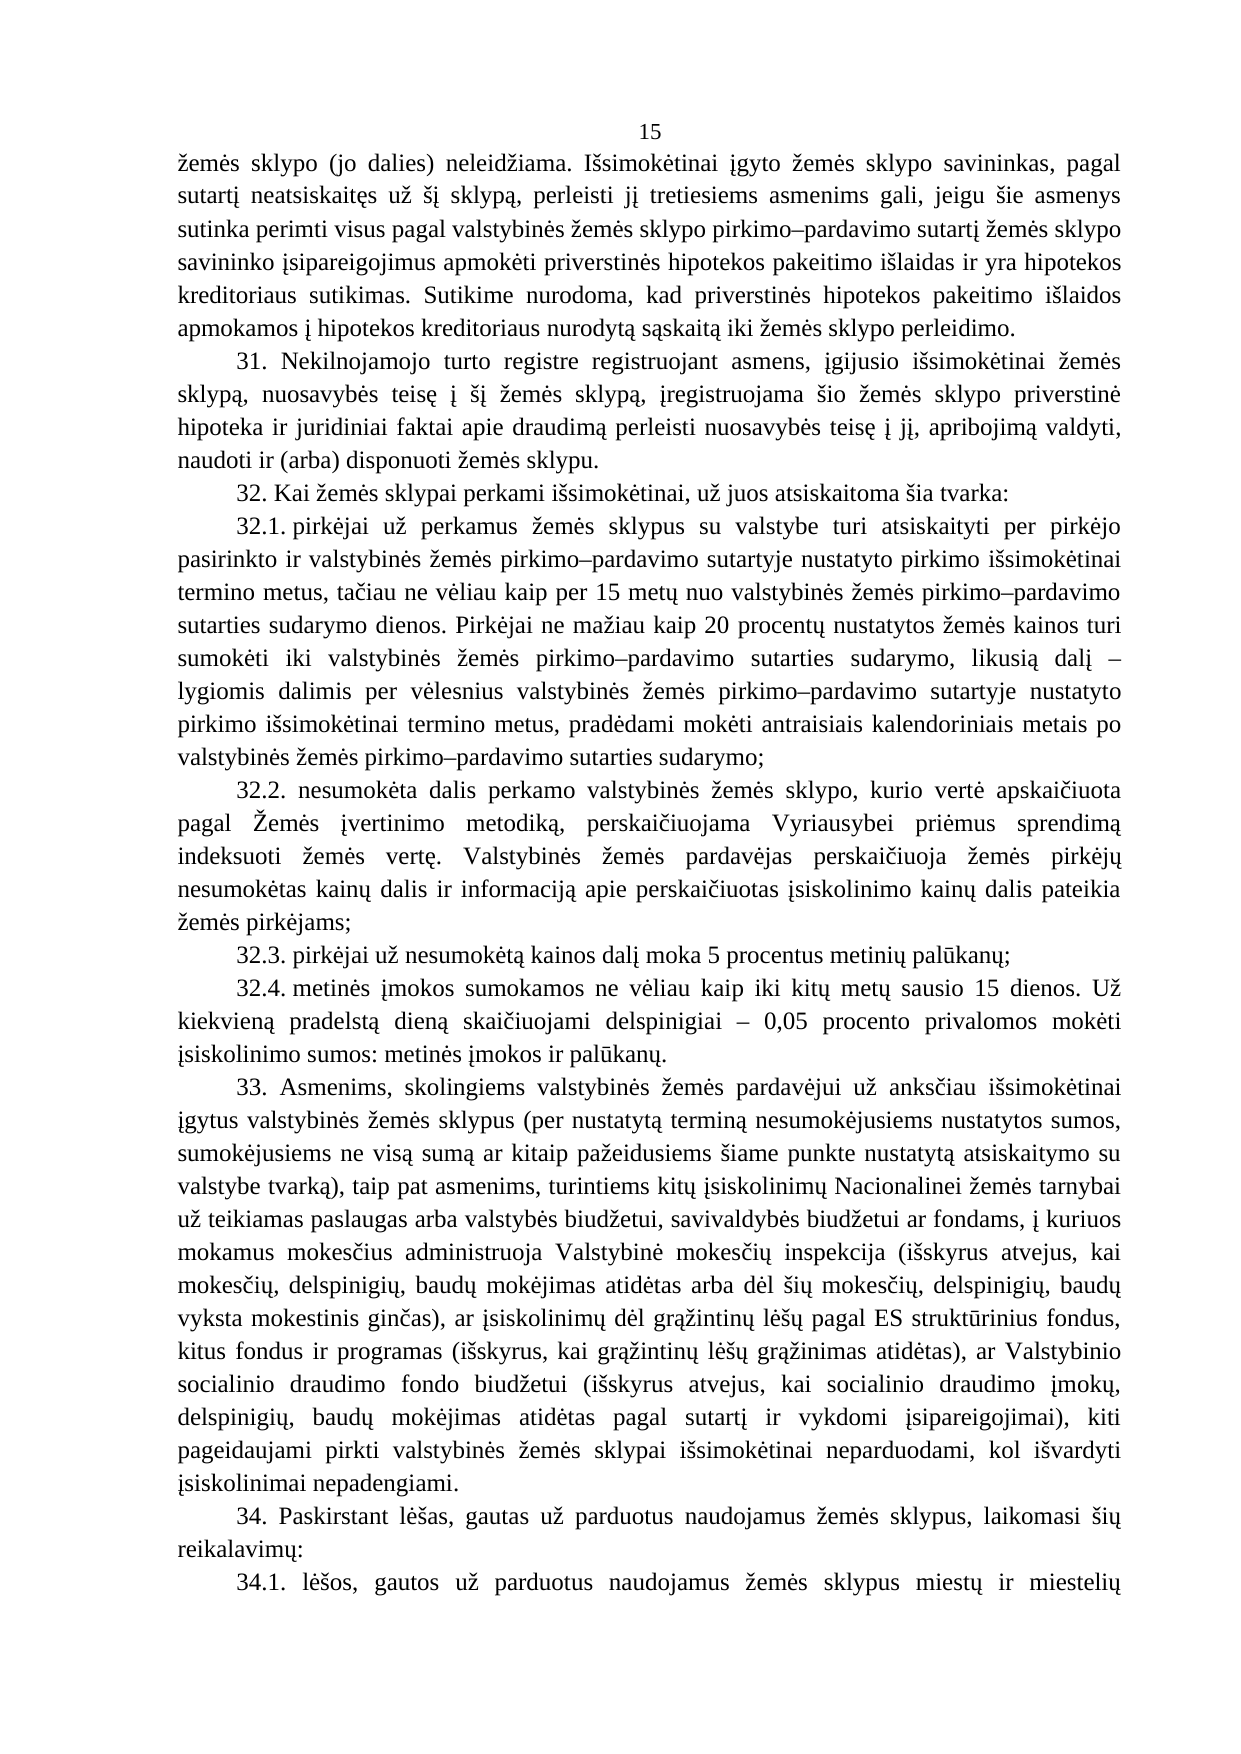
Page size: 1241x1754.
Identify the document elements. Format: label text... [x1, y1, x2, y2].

text 34.1. lėšos, gautos už parduotus naudojamus žemės sklypus miestų ir miestelių [177, 1567, 1122, 1596]
text 31. Nekilnojamojo turto registre registruojant asmens, įgijusio išsimokėtinai žemės sklypą, nuosavybės teisę į šį žemės sklypą, įregistruojama šio žemės sklypo priverstinė hipoteka ir juridiniai faktai apie draudimą perleisti nuosavybės teisę į jį, apribojimą valdyti, naudoti ir (arba) disponuoti žemės sklypu. [177, 346, 1122, 473]
text 34. Paskirstant lėšas, gautas už parduotus naudojamus žemės sklypus, laikomasi šių reikalavimų: [177, 1501, 1122, 1563]
text 32. Kai žemės sklypai perkami išsimokėtinai, už juos atsiskaitoma šia tvarka: [177, 478, 1122, 507]
text 33. Asmenims, skolingiems valstybinės žemės pardavėjui už anksčiau išsimokėtinai įgytus valstybinės žemės sklypus (per nustatytą terminą nesumokėjusiems nustatytos sumos, sumokėjusiems ne visą sumą ar kitaip pažeidusiems šiame punkte nustatytą atsiskaitymo su valstybe tvarką), taip pat asmenims, turintiems kitų įsiskolinimų Nacionalinei žemės tarnybai už teikiamas paslaugas arba valstybės biudžetui, savivaldybės biudžetui ar fondams, į kuriuos mokamus mokesčius administruoja Valstybinė mokesčių inspekcija (išskyrus atvejus, kai mokesčių, delspinigių, baudų mokėjimas atidėtas arba dėl šių mokesčių, delspinigių, baudų vyksta mokestinis ginčas), ar įsiskolinimų dėl grąžintinų lėšų pagal ES struktūrinius fondus, kitus fondus ir programas (išskyrus, kai grąžintinų lėšų grąžinimas atidėtas), ar Valstybinio socialinio draudimo fondo biudžetui (išskyrus atvejus, kai socialinio draudimo įmokų, delspinigių, baudų mokėjimas atidėtas pagal sutartį ir vykdomi įsipareigojimai), kiti pageidaujami pirkti valstybinės žemės sklypai išsimokėtinai neparduodami, kol išvardyti įsiskolinimai nepadengiami. [177, 1072, 1122, 1497]
text 32.2. nesumokėta dalis perkamo valstybinės žemės sklypo, kurio vertė apskaičiuota pagal Žemės įvertinimo metodiką, perskaičiuojama Vyriausybei priėmus sprendimą indeksuoti žemės vertę. Valstybinės žemės pardavėjas perskaičiuoja žemės pirkėjų nesumokėtas kainų dalis ir informaciją apie perskaičiuotas įsiskolinimo kainų dalis pateikia žemės pirkėjams; [177, 775, 1122, 936]
text 32.1. pirkėjai už perkamus žemės sklypus su valstybe turi atsiskaityti per pirkėjo pasirinkto ir valstybinės žemės pirkimo–pardavimo sutartyje nustatyto pirkimo išsimokėtinai termino metus, tačiau ne vėliau kaip per 15 metų nuo valstybinės žemės pirkimo–pardavimo sutarties sudarymo dienos. Pirkėjai ne mažiau kaip 20 procentų nustatytos žemės kainos turi sumokėti iki valstybinės žemės pirkimo–pardavimo sutarties sudarymo, likusią dalį – lygiomis dalimis per vėlesnius valstybinės žemės pirkimo–pardavimo sutartyje nustatyto pirkimo išsimokėtinai termino metus, pradėdami mokėti antraisiais kalendoriniais metais po valstybinės žemės pirkimo–pardavimo sutarties sudarymo; [177, 511, 1122, 771]
text 32.3. pirkėjai už nesumokėtą kainos dalį moka 5 procentus metinių palūkanų; [177, 940, 1122, 969]
text žemės sklypo (jo dalies) neleidžiama. Išsimokėtinai įgyto žemės sklypo savininkas, pagal sutartį neatsiskaitęs už šį sklypą, perleisti jį tretiesiems asmenims gali, jeigu šie asmenys sutinka perimti visus pagal valstybinės žemės sklypo pirkimo–pardavimo sutartį žemės sklypo savininko įsipareigojimus apmokėti priverstinės hipotekos pakeitimo išlaidas ir yra hipotekos kreditoriaus sutikimas. Sutikime nurodoma, kad priverstinės hipotekos pakeitimo išlaidos apmokamos į hipotekos kreditoriaus nurodytą sąskaitą iki žemės sklypo perleidimo. [177, 148, 1122, 341]
text 32.4. metinės įmokos sumokamos ne vėliau kaip iki kitų metų sausio 15 dienos. Už kiekvieną pradelstą dieną skaičiuojami delspinigiai – 0,05 procento privalomos mokėti įsiskolinimo sumos: metinės įmokos ir palūkanų. [177, 973, 1122, 1068]
